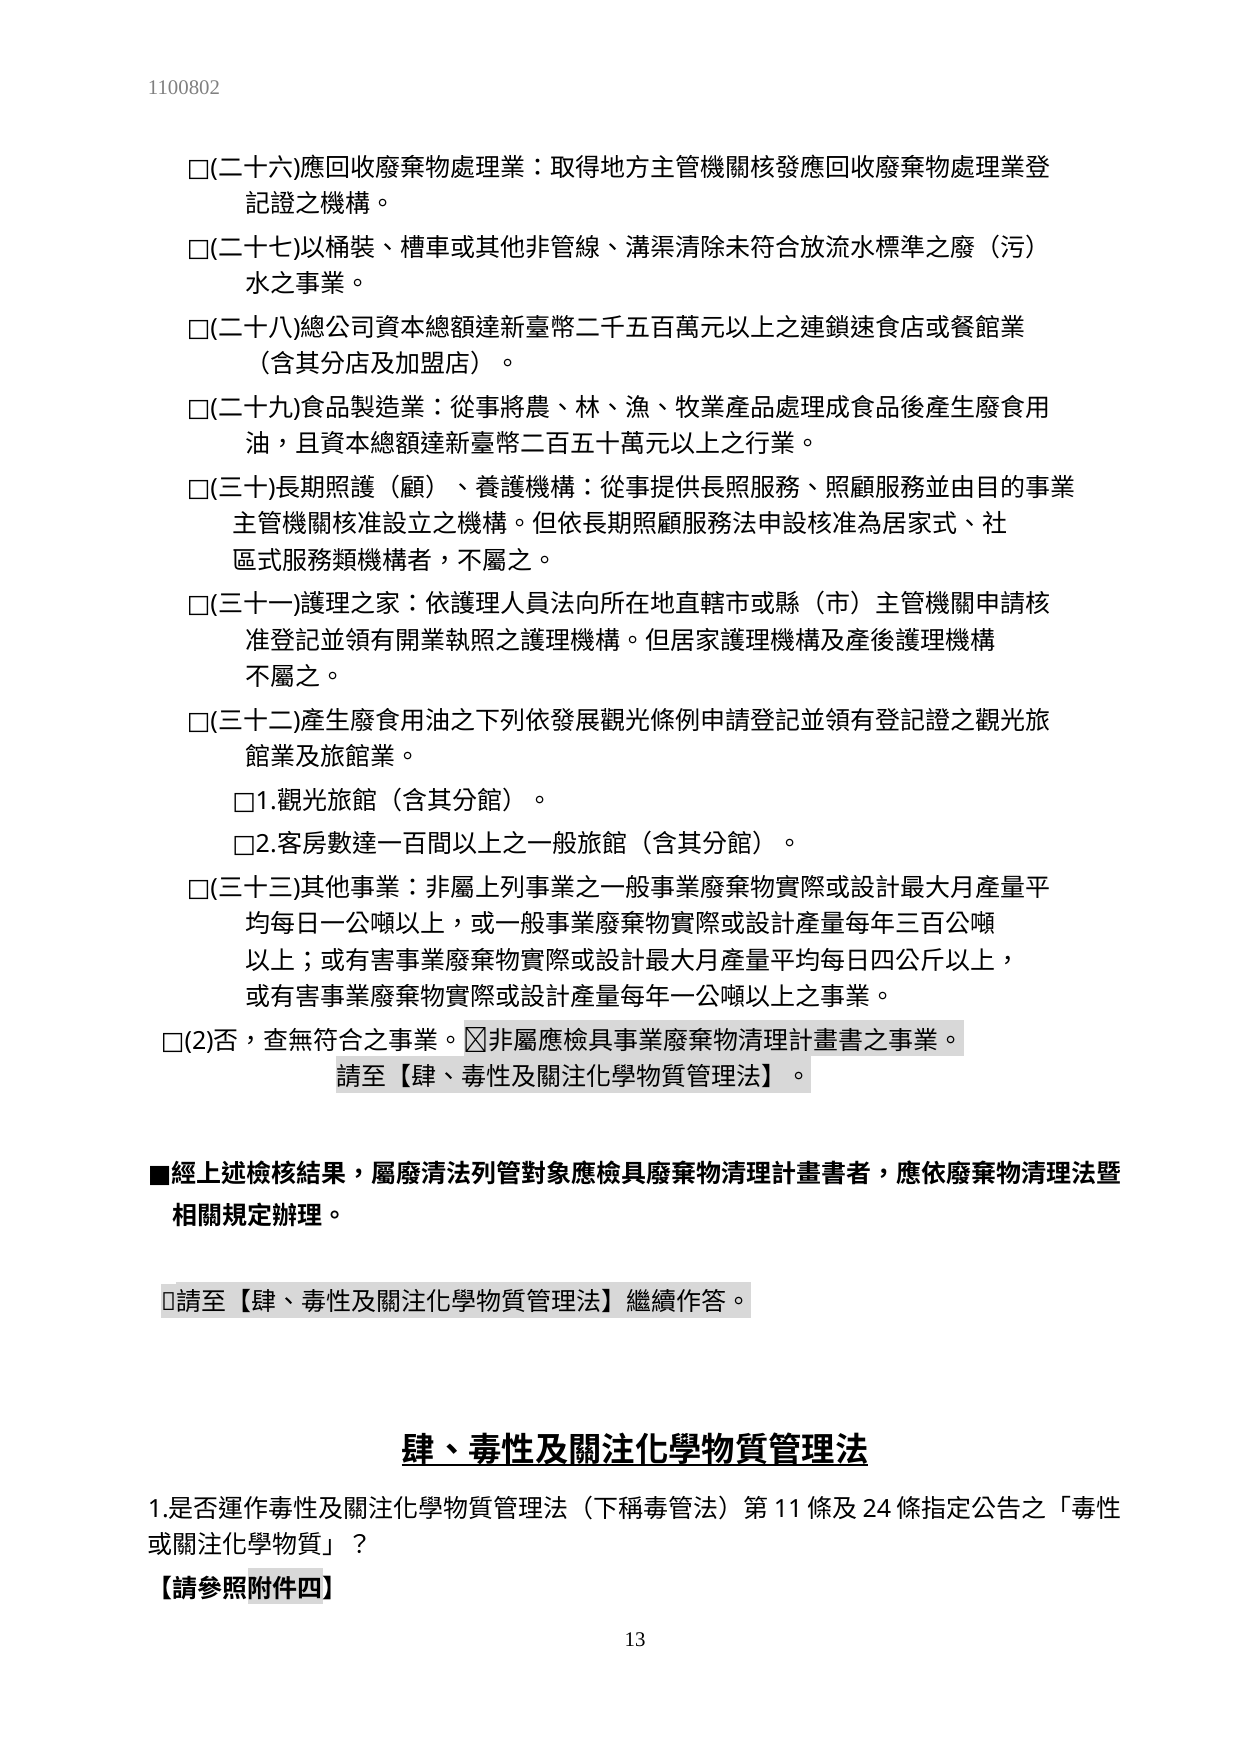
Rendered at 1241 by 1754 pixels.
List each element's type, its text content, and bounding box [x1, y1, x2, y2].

text □(三十一)護理之家：依護理人員法向所在地直轄市或縣（市）主管機關申請核 准登記並領有開業執照之護理機構。但居家護理機構及產後護理機構 不屬之。 [148, 584, 1122, 693]
text □(二十八)總公司資本總額達新臺幣二千五百萬元以上之連鎖速食店或餐館業 （含其分店及加盟店）。 [148, 308, 1122, 380]
text □(三十二)產生廢食用油之下列依發展觀光條例申請登記並領有登記證之觀光旅 館業及旅館業。 [148, 700, 1122, 773]
text 肆、毒性及關注化學物質管理法 [148, 1428, 1122, 1469]
text □(三十)長期照護（顧）、養護機構：從事提供長照服務、照顧服務並由目的事業 主管機關核准設立之機構。但依長期照顧服務法申設核准為居家式、社 區式服務類機構者，不屬之。 [148, 468, 1122, 576]
text □(三十三)其他事業：非屬上列事業之一般事業廢棄物實際或設計最大月產量平 均每日一公噸以上，或一般事業廢棄物實際或設計產量每年三百公噸 以上；或有害事業廢棄物實際或設計最大月產量平均每日四公斤以上， 或有害事業廢棄物實際或設計產量每年一公噸以上之事業。 [148, 868, 1122, 1013]
text □(二十七)以桶裝、槽車或其他非管線、溝渠清除未符合放流水標準之廢（污） 水之事業。 [148, 228, 1122, 300]
text □1.觀光旅館（含其分館）。 [148, 780, 1122, 816]
text 【請參照附件四】 [148, 1568, 1122, 1604]
text 請至【肆、毒性及關注化學物質管理法】繼續作答。 [148, 1282, 1122, 1318]
text □(二十六)應回收廢棄物處理業：取得地方主管機關核發應回收廢棄物處理業登 記證之機構。 [148, 148, 1122, 220]
text □2.客房數達一百間以上之一般旅館（含其分館）。 [148, 824, 1122, 860]
text □(二十九)食品製造業：從事將農、林、漁、牧業產品處理成食品後產生廢食用 油，且資本總額達新臺幣二百五十萬元以上之行業。 [148, 388, 1122, 460]
text □(2)否，查無符合之事業。非屬應檢具事業廢棄物清理計畫書之事業。 請至【肆、毒性及關注化學物質管理法】。 [148, 1020, 1122, 1093]
text 1.是否運作毒性及關注化學物質管理法（下稱毒管法）第11條及24條指定公告之「毒性或關注化學物質」？ [148, 1488, 1122, 1561]
text ■經上述檢核結果，屬廢清法列管對象應檢具廢棄物清理計畫書者，應依廢棄物清理法暨相關規定辦理。 [148, 1149, 1122, 1233]
